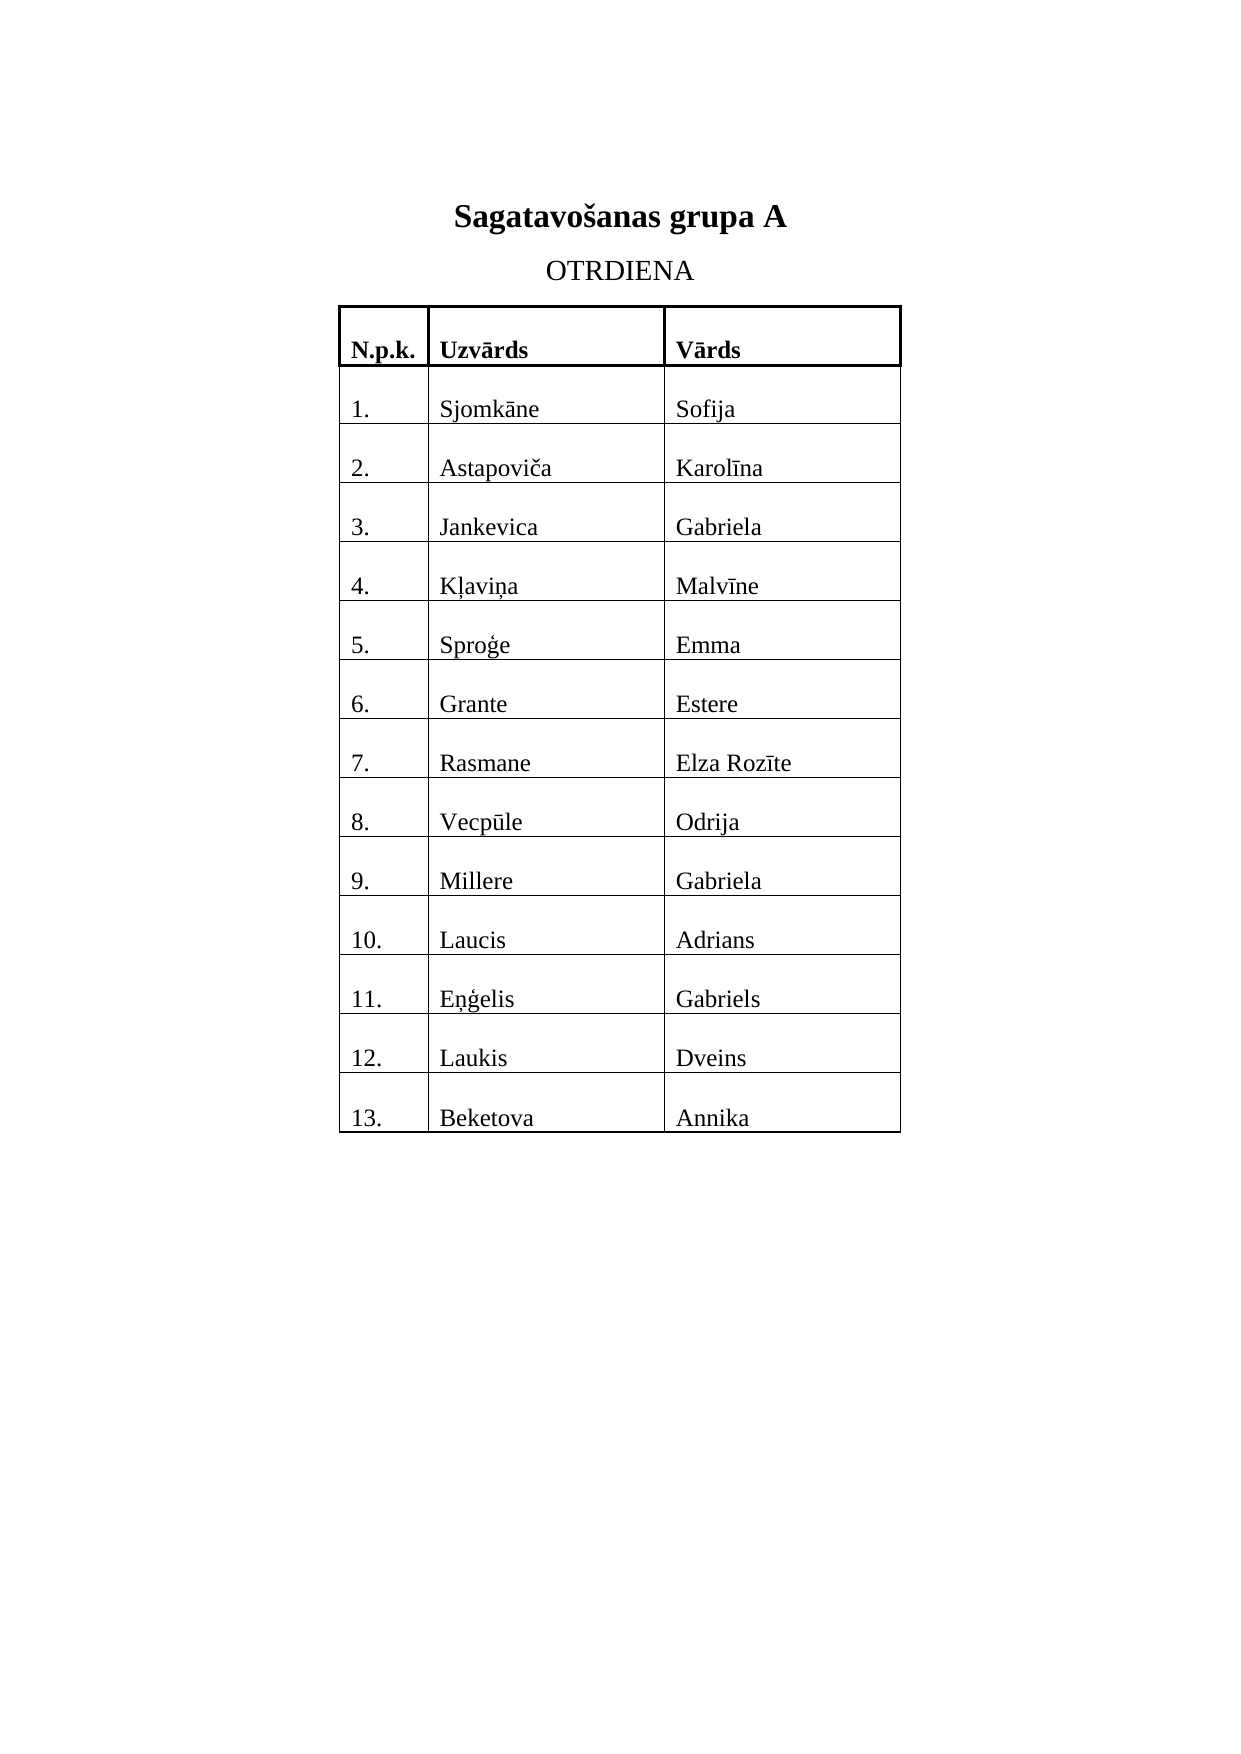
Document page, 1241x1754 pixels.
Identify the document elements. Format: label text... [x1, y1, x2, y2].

table_cell 5. [340, 601, 428, 659]
table_cell Laucis [429, 896, 664, 954]
table_cell 7. [340, 719, 428, 777]
table_cell 2. [340, 424, 428, 482]
table_cell 13. [340, 1073, 428, 1131]
table_cell Millere [429, 837, 664, 895]
text Sagatavošanas grupa A [187, 197, 1053, 235]
text OTRDIENA [187, 253, 1053, 287]
table_cell 8. [340, 778, 428, 836]
table_cell Laukis [429, 1014, 664, 1072]
table_cell 3. [340, 483, 428, 541]
table_cell Gabriela [665, 483, 900, 541]
table_header Uzvārds [430, 308, 663, 363]
table_cell 9. [340, 837, 428, 895]
table_cell Eņģelis [429, 955, 664, 1013]
table_cell Sjomkāne [429, 367, 664, 423]
table_cell Sofija [665, 367, 900, 423]
table_cell Karolīna [665, 424, 900, 482]
table_cell 12. [340, 1014, 428, 1072]
table_cell Vecpūle [429, 778, 664, 836]
table_cell Annika [665, 1073, 900, 1131]
table_cell Sproģe [429, 601, 664, 659]
table_cell Grante [429, 660, 664, 718]
table_cell Astapoviča [429, 424, 664, 482]
table_cell Rasmane [429, 719, 664, 777]
table_cell Kļaviņa [429, 542, 664, 600]
table_header N.p.k. [341, 308, 427, 363]
table_cell Estere [665, 660, 900, 718]
table_cell Emma [665, 601, 900, 659]
table_cell Odrija [665, 778, 900, 836]
table_cell 10. [340, 896, 428, 954]
table_cell Jankevica [429, 483, 664, 541]
table_cell Elza Rozīte [665, 719, 900, 777]
table_cell Gabriela [665, 837, 900, 895]
table_cell Beketova [429, 1073, 664, 1131]
table_cell Gabriels [665, 955, 900, 1013]
table_cell Dveins [665, 1014, 900, 1072]
table_cell 11. [340, 955, 428, 1013]
table_cell Adrians [665, 896, 900, 954]
table_header Vārds [666, 308, 899, 363]
table_cell 4. [340, 542, 428, 600]
table_cell 1. [340, 367, 428, 423]
table_cell Malvīne [665, 542, 900, 600]
table_cell 6. [340, 660, 428, 718]
